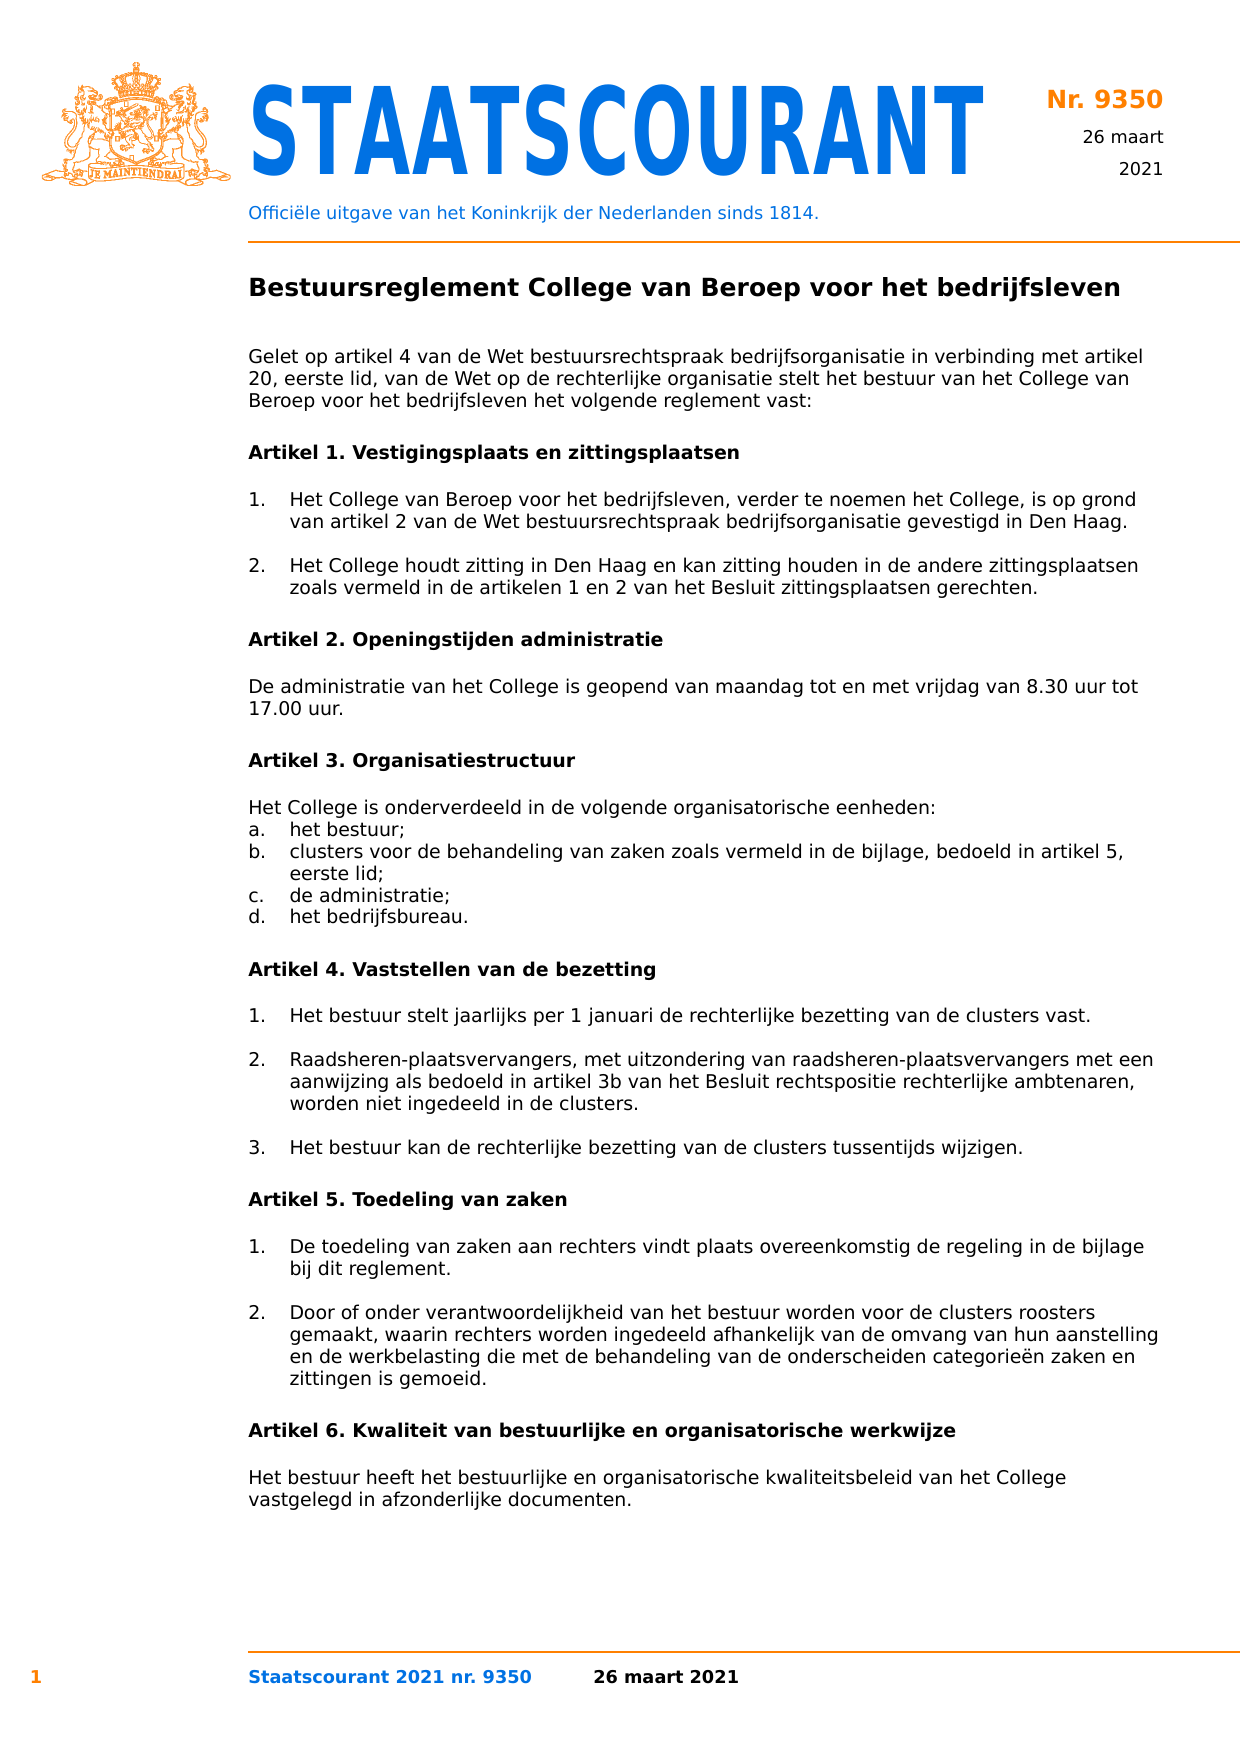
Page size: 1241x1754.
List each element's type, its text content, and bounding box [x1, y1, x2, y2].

table_cell Officiële uitgave van het Koninkrijk der Nederlanden sinds 1814. [248, 203, 1240, 241]
text a. het bestuur; [248, 818, 1163, 841]
text 1. De toedeling van zaken aan rechters vindt plaats overeenkomstig de regeling in de bijlage bij dit reglement. [248, 1236, 1163, 1280]
text Gelet op artikel 4 van de Wet bestuursrechtspraak bedrijfsorganisatie in verbinding met artikel 20, eerste lid, van de Wet op de rechterlijke organisatie stelt het bestuur van het College van Beroep voor het bedrijfsleven het volgende reglement vast: [248, 346, 1163, 412]
subtitle Artikel 4. Vaststellen van de bezetting [248, 958, 1163, 980]
text 2. Het College houdt zitting in Den Haag en kan zitting houden in de andere zittingsplaatsen zoals vermeld in de artikelen 1 en 2 van het Besluit zittingsplaatsen gerechten. [248, 555, 1163, 599]
text 1. Het bestuur stelt jaarlijks per 1 januari de rechterlijke bezetting van de clusters vast. [248, 1005, 1163, 1027]
subtitle Artikel 5. Toedeling van zaken [248, 1189, 1163, 1211]
picture [41, 62, 231, 186]
text d. het bedrijfsbureau. [248, 906, 1163, 928]
text 2. Raadsheren-plaatsvervangers, met uitzondering van raadsheren-plaatsvervangers met een aanwijzing als bedoeld in artikel 3b van het Besluit rechtspositie rechterlijke ambtenaren, worden niet ingedeeld in de clusters. [248, 1049, 1163, 1115]
text 2. Door of onder verantwoordelijkheid van het bestuur worden voor de clusters roosters gemaakt, waarin rechters worden ingedeeld afhankelijk van de omvang van hun aanstelling en de werkbelasting die met de behandeling van de onderscheiden categorieën zaken en zittingen is gemoeid. [248, 1302, 1163, 1390]
text De administratie van het College is geopend van maandag tot en met vrijdag van 8.30 uur tot 17.00 uur. [248, 676, 1163, 719]
text 3. Het bestuur kan de rechterlijke bezetting van de clusters tussentijds wijzigen. [248, 1137, 1163, 1159]
subtitle Artikel 3. Organisatiestructuur [248, 749, 1163, 772]
table_cell 26 maart [998, 121, 1240, 153]
subtitle Bestuursreglement College van Beroep voor het bedrijfsleven [248, 273, 1163, 302]
subtitle Artikel 2. Openingstijden administratie [248, 629, 1163, 651]
table_header Nr. 9350 [998, 62, 1240, 121]
text 1. Het College van Beroep voor het bedrijfsleven, verder te noemen het College, is op grond van artikel 2 van de Wet bestuursrechtspraak bedrijfsorganisatie gevestigd in Den Haag. [248, 489, 1163, 533]
table_header STAATSCOURANT [248, 62, 998, 203]
table_cell 2021 [998, 153, 1240, 203]
table_header [25, 62, 248, 241]
text Het College is onderverdeeld in de volgende organisatorische eenheden: [248, 797, 1163, 818]
subtitle Artikel 1. Vestigingsplaats en zittingsplaatsen [248, 442, 1163, 464]
text b. clusters voor de behandeling van zaken zoals vermeld in de bijlage, bedoeld in artikel 5, eerste lid; [248, 841, 1163, 884]
text Het bestuur heeft het bestuurlijke en organisatorische kwaliteitsbeleid van het College vastgelegd in afzonderlijke documenten. [248, 1467, 1163, 1511]
subtitle Artikel 6. Kwaliteit van bestuurlijke en organisatorische werkwijze [248, 1420, 1163, 1442]
text c. de administratie; [248, 884, 1163, 906]
